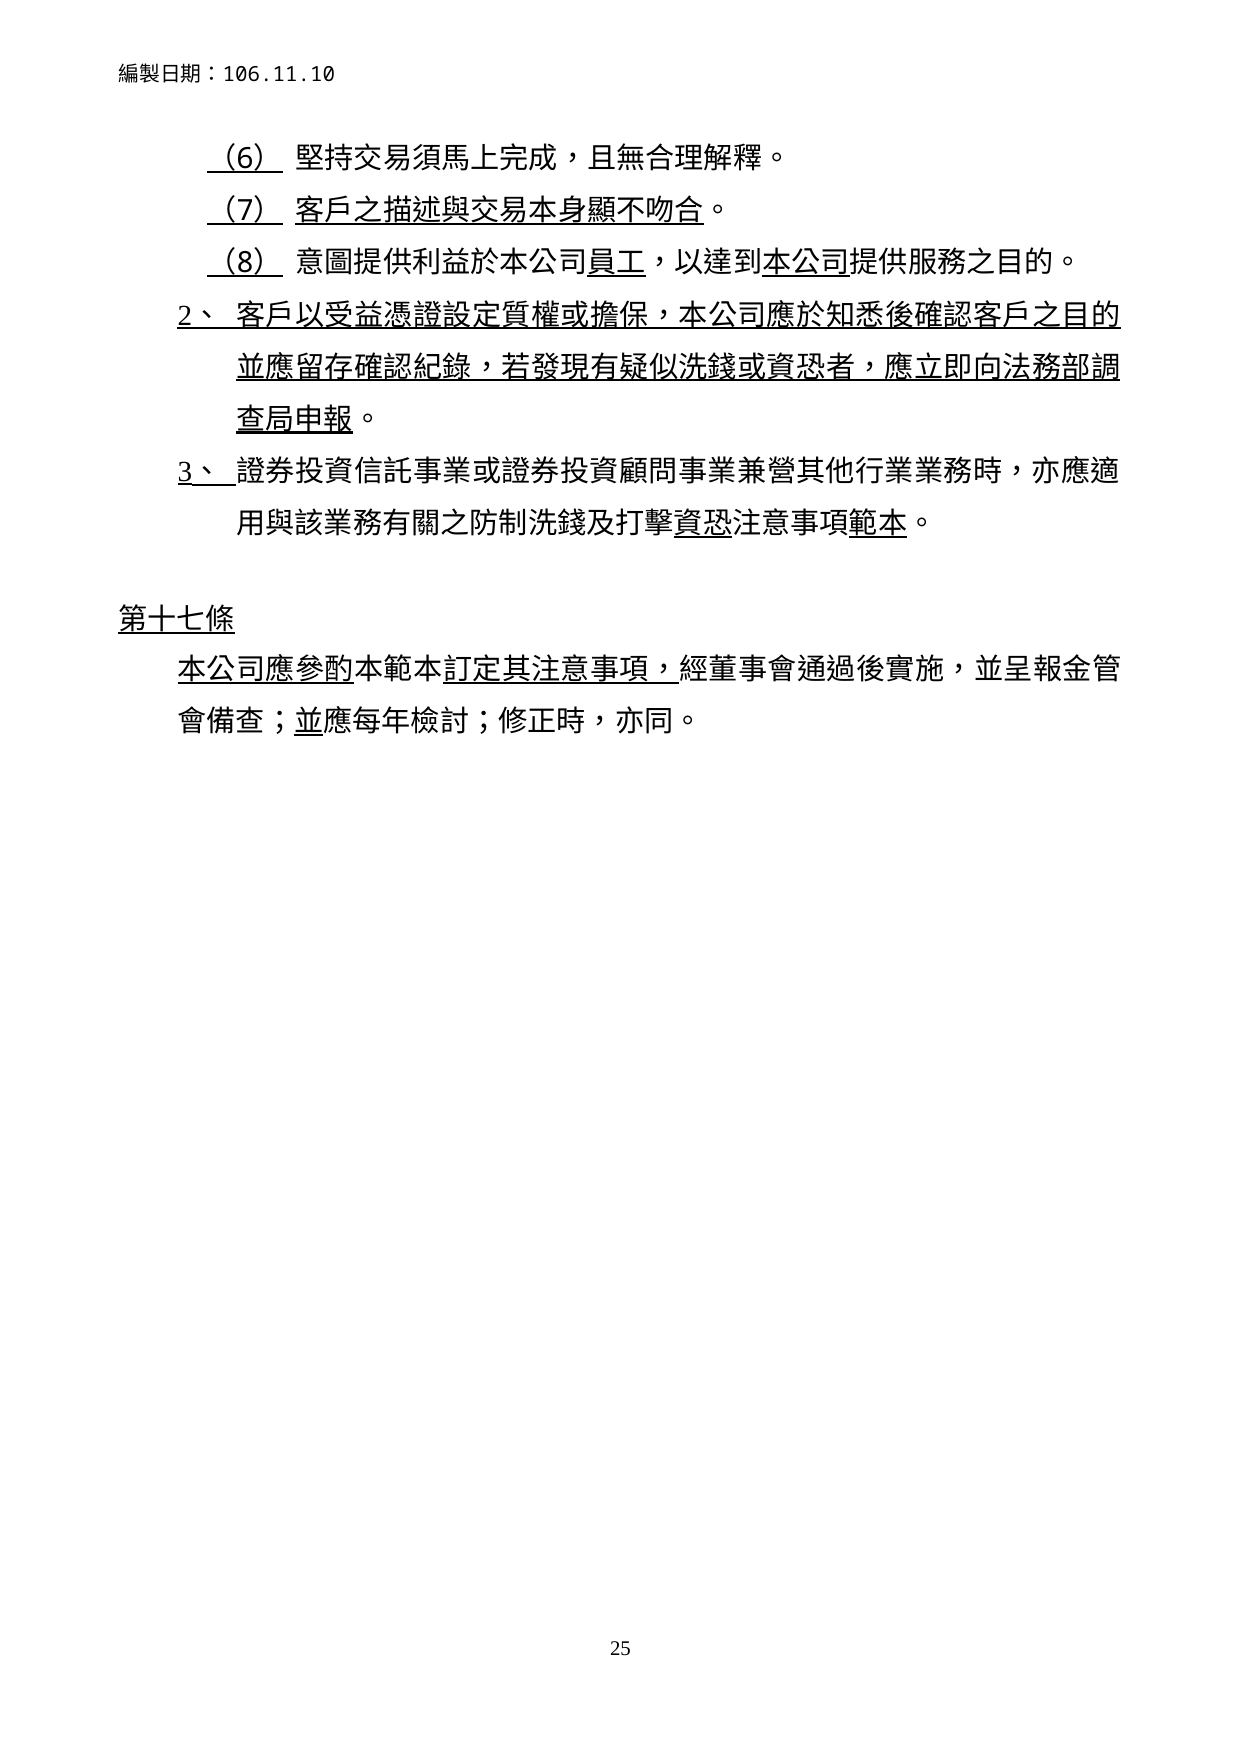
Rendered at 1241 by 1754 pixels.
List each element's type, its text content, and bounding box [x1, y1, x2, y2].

list 客戶之描述與交易本身顯不吻合。 [207, 179, 1122, 231]
list 客戶以受益憑證設定質權或擔保，本公司應於知悉後確認客戶之目的，並應留存確認紀錄，若發現有疑似洗錢或資恐者，應立即向法務部調查局申報。 [177, 283, 1122, 439]
list 意圖提供利益於本公司員工，以達到本公司提供服務之目的。 [207, 231, 1122, 283]
list 堅持交易須馬上完成，且無合理解釋。 [207, 127, 1122, 179]
text 第十七條 [118, 596, 1122, 638]
text 本公司應參酌本範本訂定其注意事項，經董事會通過後實施，並呈報金管會備查；並應每年檢討；修正時，亦同。 [177, 638, 1122, 742]
list 證券投資信託事業或證券投資顧問事業兼營其他行業業務時，亦應適用與該業務有關之防制洗錢及打擊資恐注意事項範本。 [177, 439, 1122, 544]
